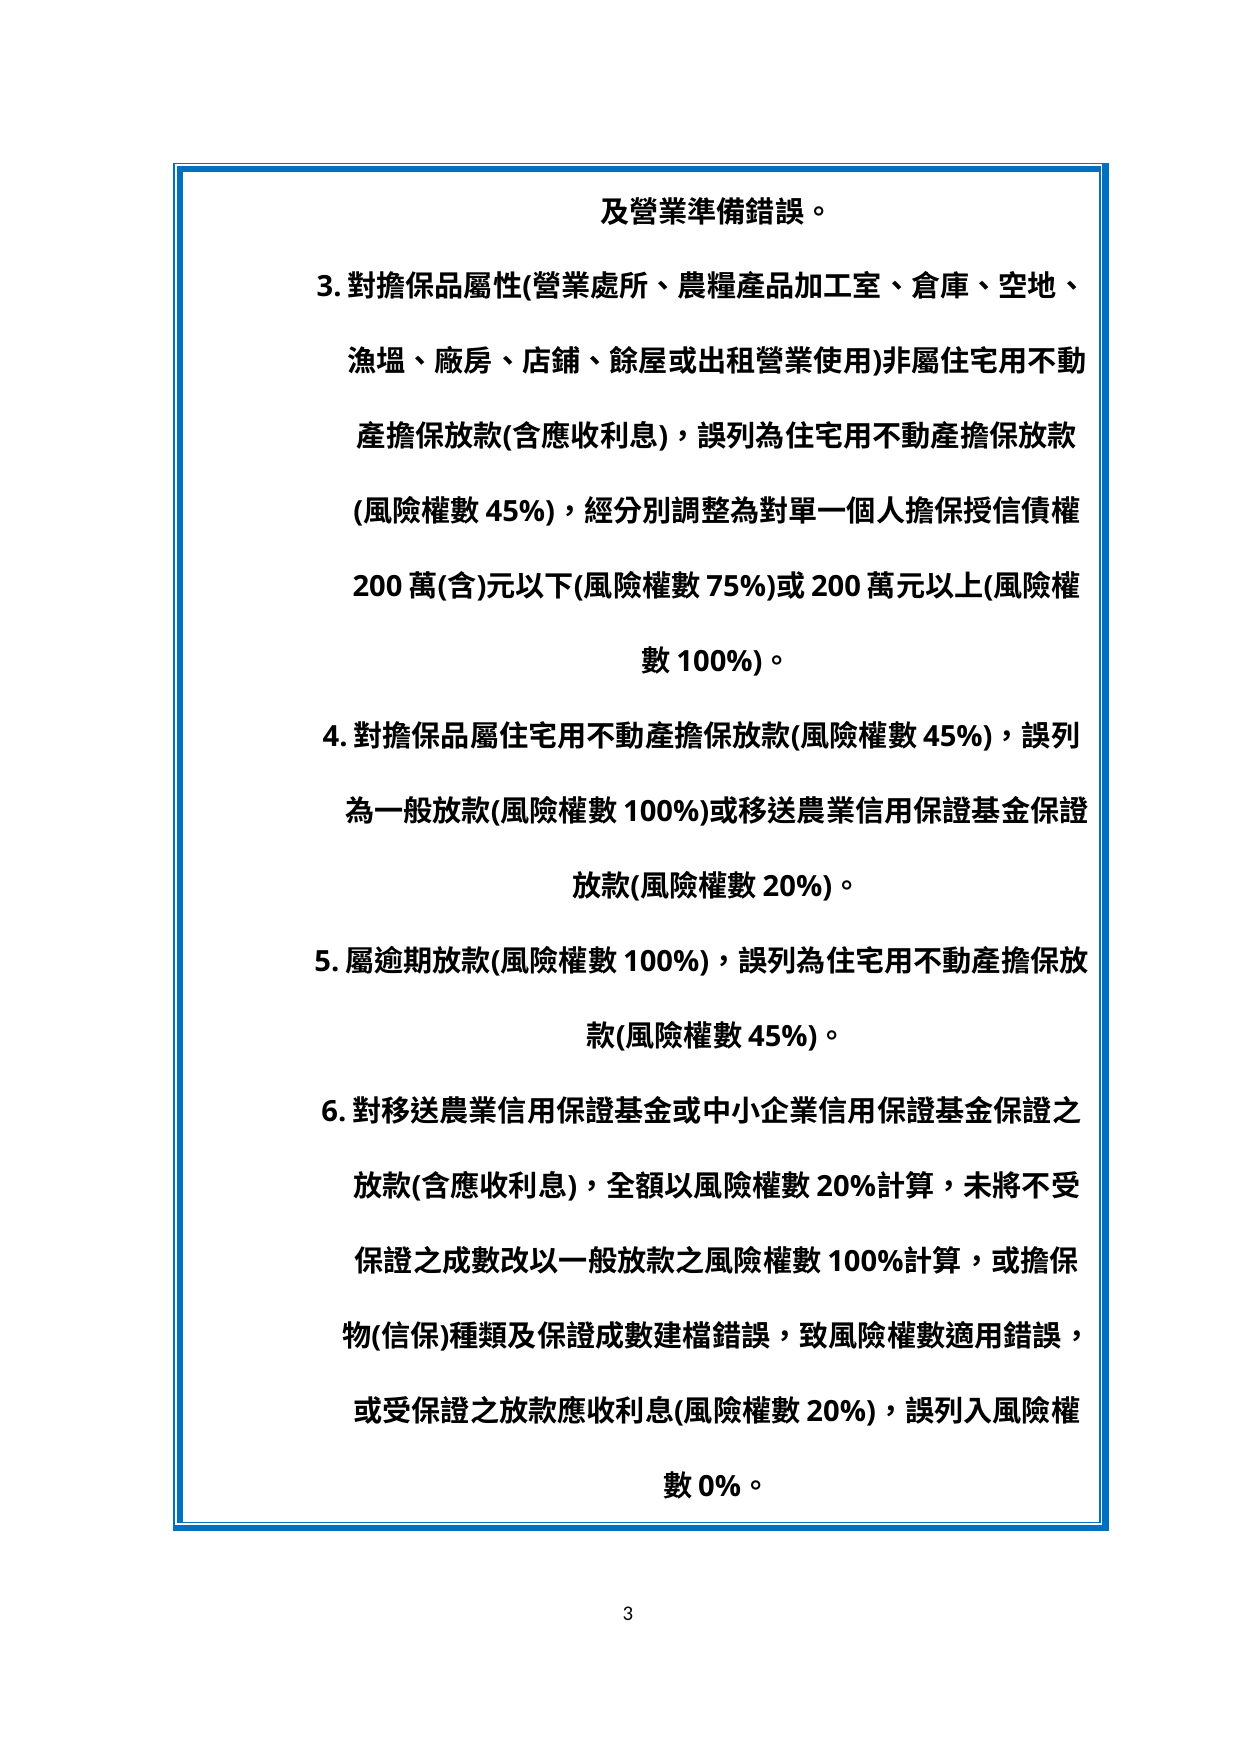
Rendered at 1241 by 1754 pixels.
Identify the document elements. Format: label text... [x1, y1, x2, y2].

table_header 態樣二：資本適足率申報錯誤： 可能遭受損失未列入特定損失，並自合格淨值及風險性資產總額扣除。 特定損失金額評估有誤，致得列入第二類資本之備抵呆帳及營業準備錯誤。 對擔保品屬性(營業處所、農糧產品加工室、倉庫、空地、漁塭、廠房、店鋪、餘屋或出租營業使用)非屬住宅用不動產擔保放款(含應收利息)，誤列為住宅用不動產擔保放款(風險權數45%)，經分別調整為對單一個人擔保授信債權200萬(含)元以下(風險權數75%)或200萬元以上(風險權數100%)。 對擔保品屬住宅用不動產擔保放款(風險權數45%)，誤列為一般放款(風險權數100%)或移送農業信用保證基金保證放款(風險權數20%)。 屬逾期放款(風險權數100%)，誤列為住宅用不動產擔保放款(風險權數45%)。 對移送農業信用保證基金或中小企業信用保證基金保證之放款(含應收利息)，全額以風險權數20%計算，未將不受保證之成數改以一般放款之風險權數100%計算，或擔保物(信保)種類及保證成數建檔錯誤，致風險權數適用錯誤，或受保證之放款應收利息(風險權數20%)，誤列入風險權數0%。 對未移送農業信用保證基金保證之放款(含應收利息，風險權數100%)，誤列為移送農業信用保證基金保證之放款(風險權數20%)。 屬農業信用保證基金保證之債權(風險權數20%)，誤列為住宅用不動產擔保放款(風險權數45%)、一般擔保放款、無擔保放款或其他資產(風險權數100%)。 對單一個人擔保授信債權200萬(含)元以下者及其應收利息(風險權數75%)，全數誤以100%計提風險性資產。 綜合存款透支或一般放款(風險權數100%)，誤列為一般放款-擔保-存單質借(風險權數0%)。 應收利息屬於「存單質借」(風險權數0%)、「對地方政府債權」(風險權數10%)及「住宅用不動產擔保放款」(風險權數45%)者，誤列於風險權數100%。 存出保證金-保證證券(風險權數0%)，誤列為存出保證金-押金（風險權數100%）。 政策性專案農貸之應收補貼利息金額少列。 [183, 172, 1099, 1522]
